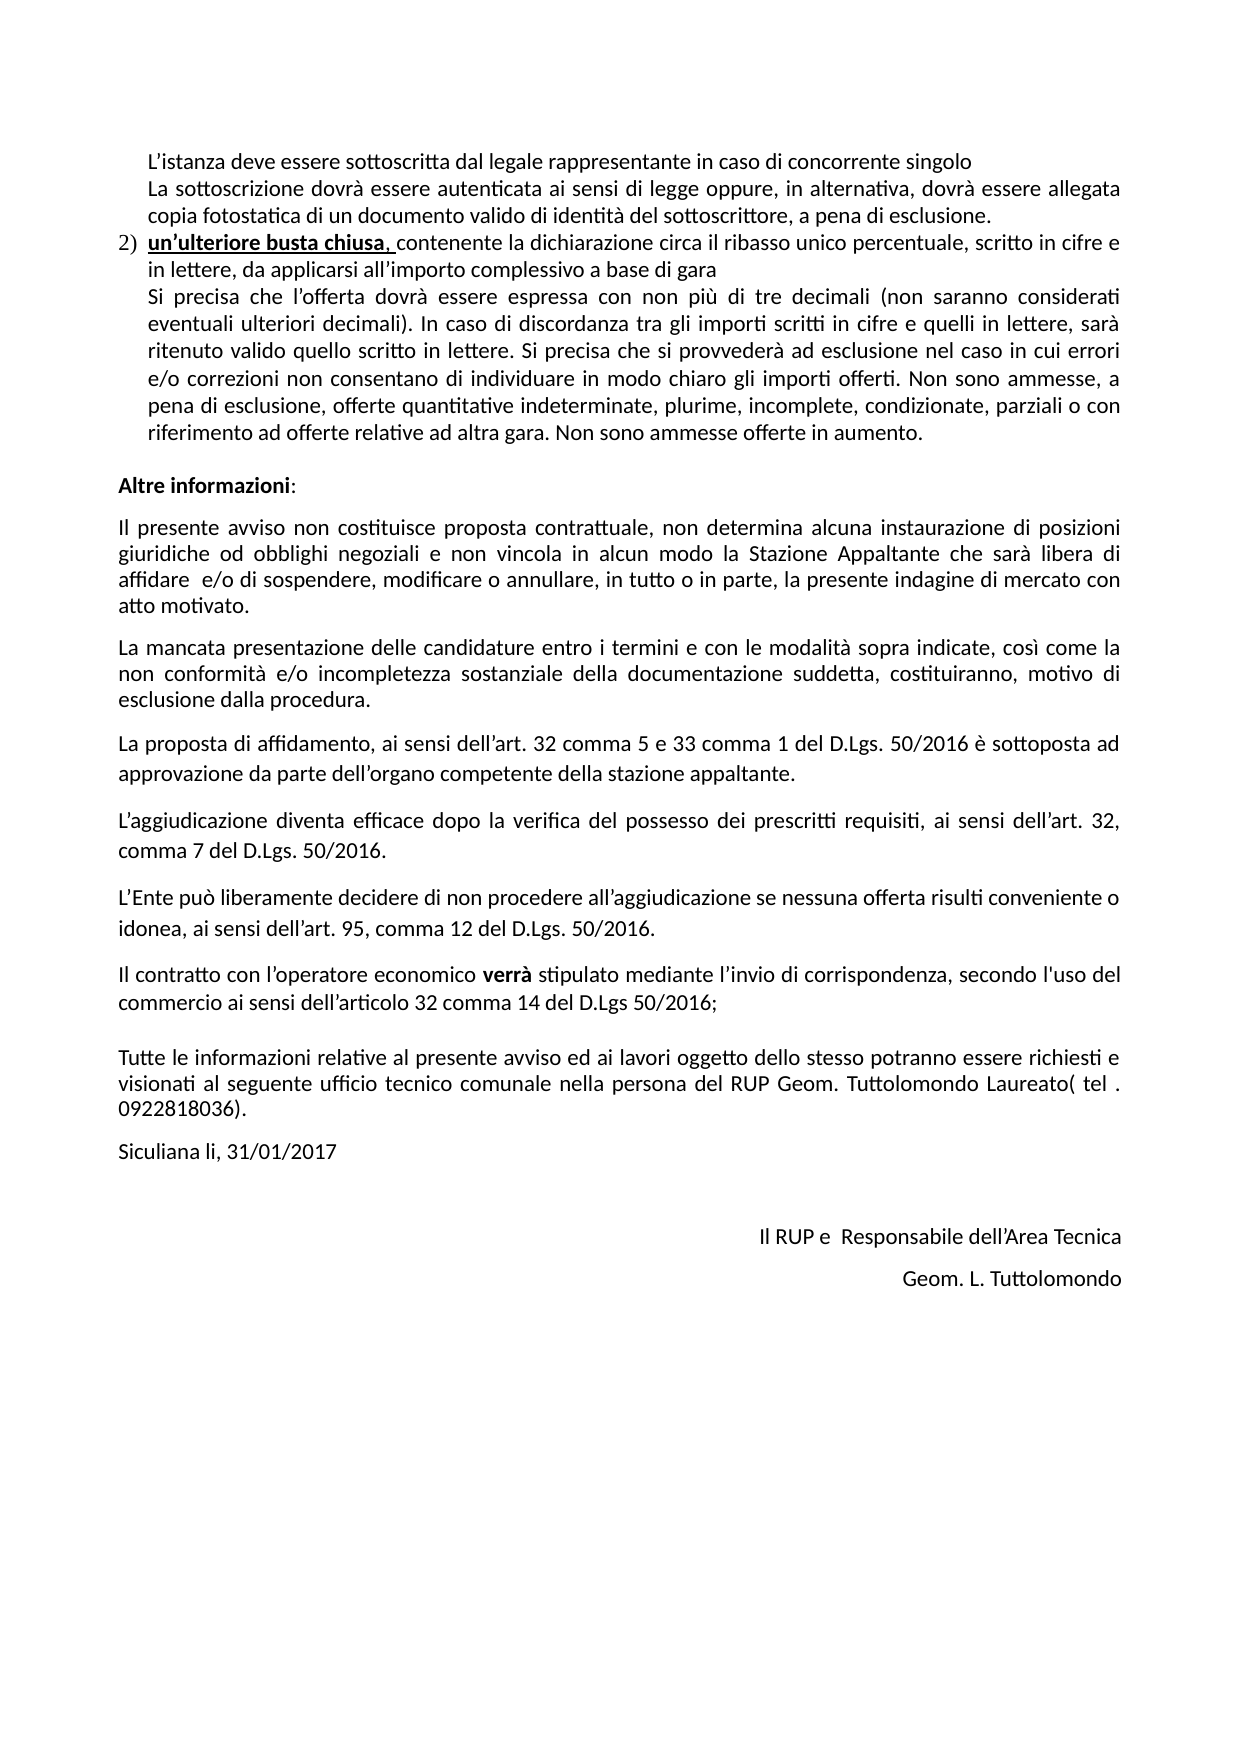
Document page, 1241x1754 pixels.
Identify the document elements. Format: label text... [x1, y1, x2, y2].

text Geom. L. Tuttolomondo [118, 1266, 1122, 1292]
text La sottoscrizione dovrà essere autenticata ai sensi di legge oppure, in alternativa, dovrà essere allegata copia fotostatica di un documento valido di identità del sottoscrittore, a pena di esclusione. [148, 175, 1122, 229]
text L’Ente può liberamente decidere di non procedere all’aggiudicazione se nessuna offerta risulti conveniente o idonea, ai sensi dell’art. 95, comma 12 del D.Lgs. 50/2016. [118, 883, 1122, 942]
text Siculiana li, 31/01/2017 [118, 1139, 1122, 1164]
list un’ulteriore busta chiusa, contenente la dichiarazione circa il ribasso unico percentuale, scritto in cifre e in lettere, da applicarsi all’importo complessivo a base di gara [118, 229, 1122, 283]
text L’aggiudicazione diventa efficace dopo la verifica del possesso dei prescritti requisiti, ai sensi dell’art. 32, comma 7 del D.Lgs. 50/2016. [118, 806, 1122, 864]
text La mancata presentazione delle candidature entro i termini e con le modalità sopra indicate, così come la non conformità e/o incompletezza sostanziale della documentazione suddetta, costituiranno, motivo di esclusione dalla procedura. [118, 635, 1122, 713]
text La proposta di affidamento, ai sensi dell’art. 32 comma 5 e 33 comma 1 del D.Lgs. 50/2016 è sottoposta ad approvazione da parte dell’organo competente della stazione appaltante. [118, 729, 1122, 787]
text L’istanza deve essere sottoscritta dal legale rappresentante in caso di concorrente singolo [148, 148, 1122, 175]
text Il RUP e Responsabile dell’Area Tecnica [118, 1224, 1122, 1249]
text Il contratto con l’operatore economico verrà stipulato mediante l’invio di corrispondenza, secondo l'uso del commercio ai sensi dell’articolo 32 comma 14 del D.Lgs 50/2016; [118, 961, 1122, 1017]
text Si precisa che l’offerta dovrà essere espressa con non più di tre decimali (non saranno considerati eventuali ulteriori decimali). In caso di discordanza tra gli importi scritti in cifre e quelli in lettere, sarà ritenuto valido quello scritto in lettere. Si precisa che si provvederà ad esclusione nel caso in cui errori e/o correzioni non consentano di individuare in modo chiaro gli importi offerti. Non sono ammesse, a pena di esclusione, offerte quantitative indeterminate, plurime, incomplete, condizionate, parziali o con riferimento ad offerte relative ad altra gara. Non sono ammesse offerte in aumento. [148, 283, 1122, 446]
text Altre informazioni: [118, 473, 1122, 498]
text Tutte le informazioni relative al presente avviso ed ai lavori oggetto dello stesso potranno essere richiesti e visionati al seguente ufficio tecnico comunale nella persona del RUP Geom. Tuttolomondo Laureato( tel . 0922818036). [118, 1044, 1122, 1122]
text Il presente avviso non costituisce proposta contrattuale, non determina alcuna instaurazione di posizioni giuridiche od obblighi negoziali e non vincola in alcun modo la Stazione Appaltante che sarà libera di affidare e/o di sospendere, modificare o annullare, in tutto o in parte, la presente indagine di mercato con atto motivato. [118, 515, 1122, 618]
